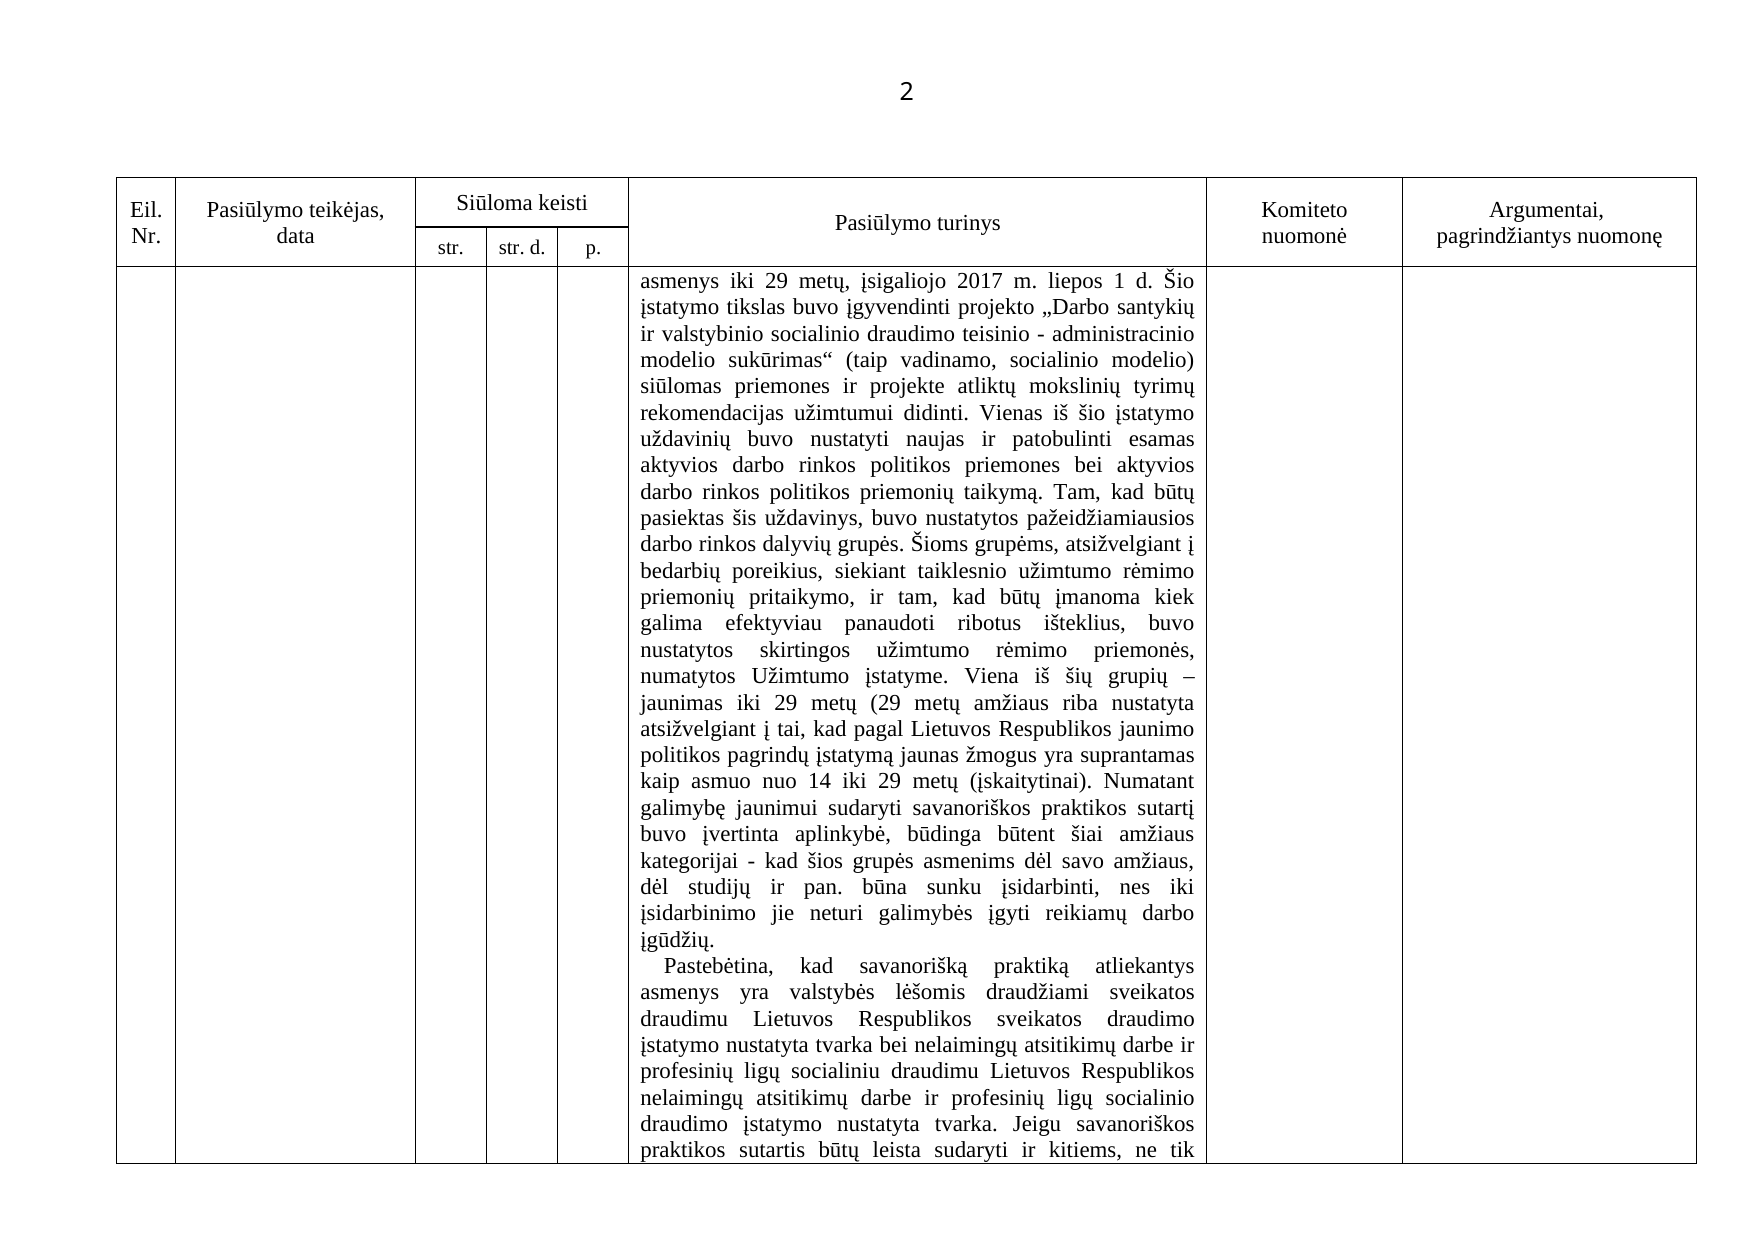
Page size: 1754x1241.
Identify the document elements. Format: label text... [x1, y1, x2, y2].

table_header Siūloma keisti [416, 178, 628, 226]
table_cell [558, 267, 628, 1163]
table_header Eil. Nr. [117, 178, 175, 266]
table_cell [416, 267, 486, 1163]
table_cell p. [558, 228, 628, 266]
table_cell [176, 267, 415, 1163]
table_cell [1207, 267, 1402, 1163]
table_header Komiteto nuomonė [1207, 178, 1402, 266]
table_cell str. d. [487, 228, 557, 266]
table_cell str. [416, 228, 486, 266]
table_header Pasiūlymo turinys [629, 178, 1206, 266]
table_cell [487, 267, 557, 1163]
table_header Pasiūlymo teikėjas, data [176, 178, 415, 266]
table_cell asmenys iki 29 metų, įsigaliojo 2017 m. liepos 1 d. Šio įstatymo tikslas buvo įgyvendinti projekto „Darbo santykių ir valstybinio socialinio draudimo teisinio - administracinio modelio sukūrimas“ (taip vadinamo, socialinio modelio) siūlomas priemones ir projekte atliktų mokslinių tyrimų rekomendacijas užimtumui didinti. Vienas iš šio įstatymo uždavinių buvo nustatyti naujas ir patobulinti esamas aktyvios darbo rinkos politikos priemones bei aktyvios darbo rinkos politikos priemonių taikymą. Tam, kad būtų pasiektas šis uždavinys, buvo nustatytos pažeidžiamiausios darbo rinkos dalyvių grupės. Šioms grupėms, atsižvelgiant į bedarbių poreikius, siekiant taiklesnio užimtumo rėmimo priemonių pritaikymo, ir tam, kad būtų įmanoma kiek galima efektyviau panaudoti ribotus išteklius, buvo nustatytos skirtingos užimtumo rėmimo priemonės, numatytos Užimtumo įstatyme. Viena iš šių grupių – jaunimas iki 29 metų (29 metų amžiaus riba nustatyta atsižvelgiant į tai, kad pagal Lietuvos Respublikos jaunimo politikos pagrindų įstatymą jaunas žmogus yra suprantamas kaip asmuo nuo 14 iki 29 metų (įskaitytinai). Numatant galimybę jaunimui sudaryti savanoriškos praktikos sutartį buvo įvertinta aplinkybė, būdinga būtent šiai amžiaus kategorijai - kad šios grupės asmenims dėl savo amžiaus, dėl studijų ir pan. būna sunku įsidarbinti, nes iki įsidarbinimo jie neturi galimybės įgyti reikiamų darbo įgūdžių. Pastebėtina, kad savanorišką praktiką atliekantys asmenys yra valstybės lėšomis draudžiami sveikatos draudimu Lietuvos Respublikos sveikatos draudimo įstatymo nustatyta tvarka bei nelaimingų atsitikimų darbe ir profesinių ligų socialiniu draudimu Lietuvos Respublikos nelaimingų atsitikimų darbe ir profesinių ligų socialinio draudimo įstatymo nustatyta tvarka. Jeigu savanoriškos praktikos sutartis būtų leista sudaryti ir kitiems, ne tik [629, 267, 1206, 1163]
table_cell [117, 267, 175, 1163]
table_cell [1403, 267, 1696, 1163]
table_header Argumentai, pagrindžiantys nuomonę [1403, 178, 1696, 266]
